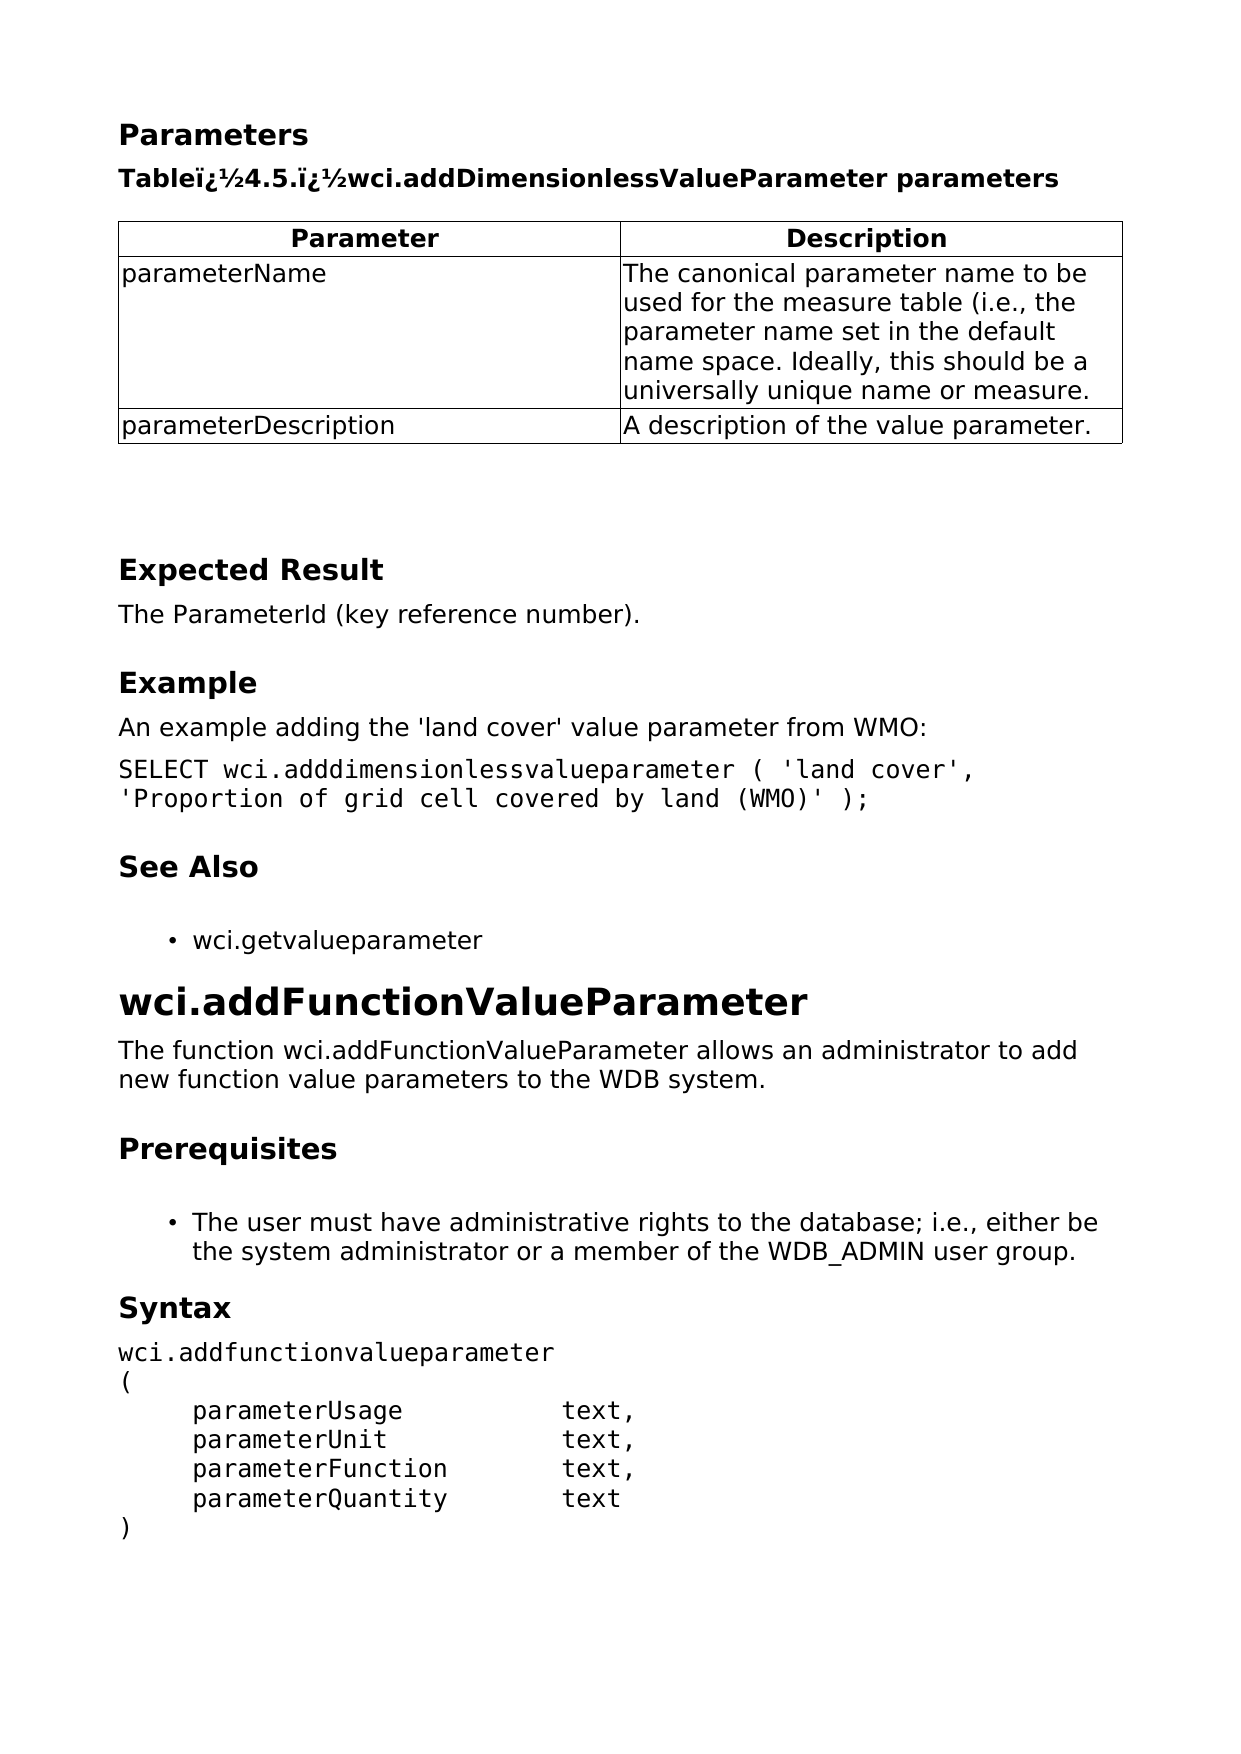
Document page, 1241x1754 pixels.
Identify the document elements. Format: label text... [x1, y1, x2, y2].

subtitle Expected Result [118, 554, 1122, 588]
list The user must have administrative rights to the database; i.e., either be the system administrator or a member of the WDB_ADMIN user group. [177, 1208, 1122, 1266]
list wci.getvalueparameter [177, 926, 1122, 955]
subtitle wci.addFunctionValueParameter [118, 980, 1122, 1024]
subtitle See Also [118, 850, 1122, 884]
subtitle Syntax [118, 1291, 1122, 1325]
table_cell parameterDescription [119, 409, 620, 443]
text The ParameterId (key reference number). [118, 600, 1122, 629]
subtitle Parameters [118, 118, 1122, 152]
table_header Parameter [119, 222, 620, 256]
text An example adding the 'land cover' value parameter from WMO: [118, 713, 1122, 742]
subtitle Example [118, 667, 1122, 701]
table_cell A description of the value parameter. [621, 409, 1122, 443]
text wci.addfunctionvalueparameter ( parameterUsage text, parameterUnit text, parameterFunction text, parameterQuantity text ) [118, 1338, 1122, 1542]
text SELECT wci.adddimensionlessvalueparameter ( 'land cover', 'Proportion of grid cell covered by land (WMO)' ); [118, 755, 1122, 813]
subtitle Prerequisites [118, 1132, 1122, 1166]
table_cell The canonical parameter name to be used for the measure table (i.e., the parameter name set in the default name space. Ideally, this should be a universally unique name or measure. [621, 257, 1122, 408]
text Tableï¿½4.5.ï¿½wci.addDimensionlessValueParameter parameters [118, 164, 1122, 194]
table_header Description [621, 222, 1122, 256]
text The function wci.addFunctionValueParameter allows an administrator to add new function value parameters to the WDB system. [118, 1036, 1122, 1095]
table_cell parameterName [119, 257, 620, 408]
